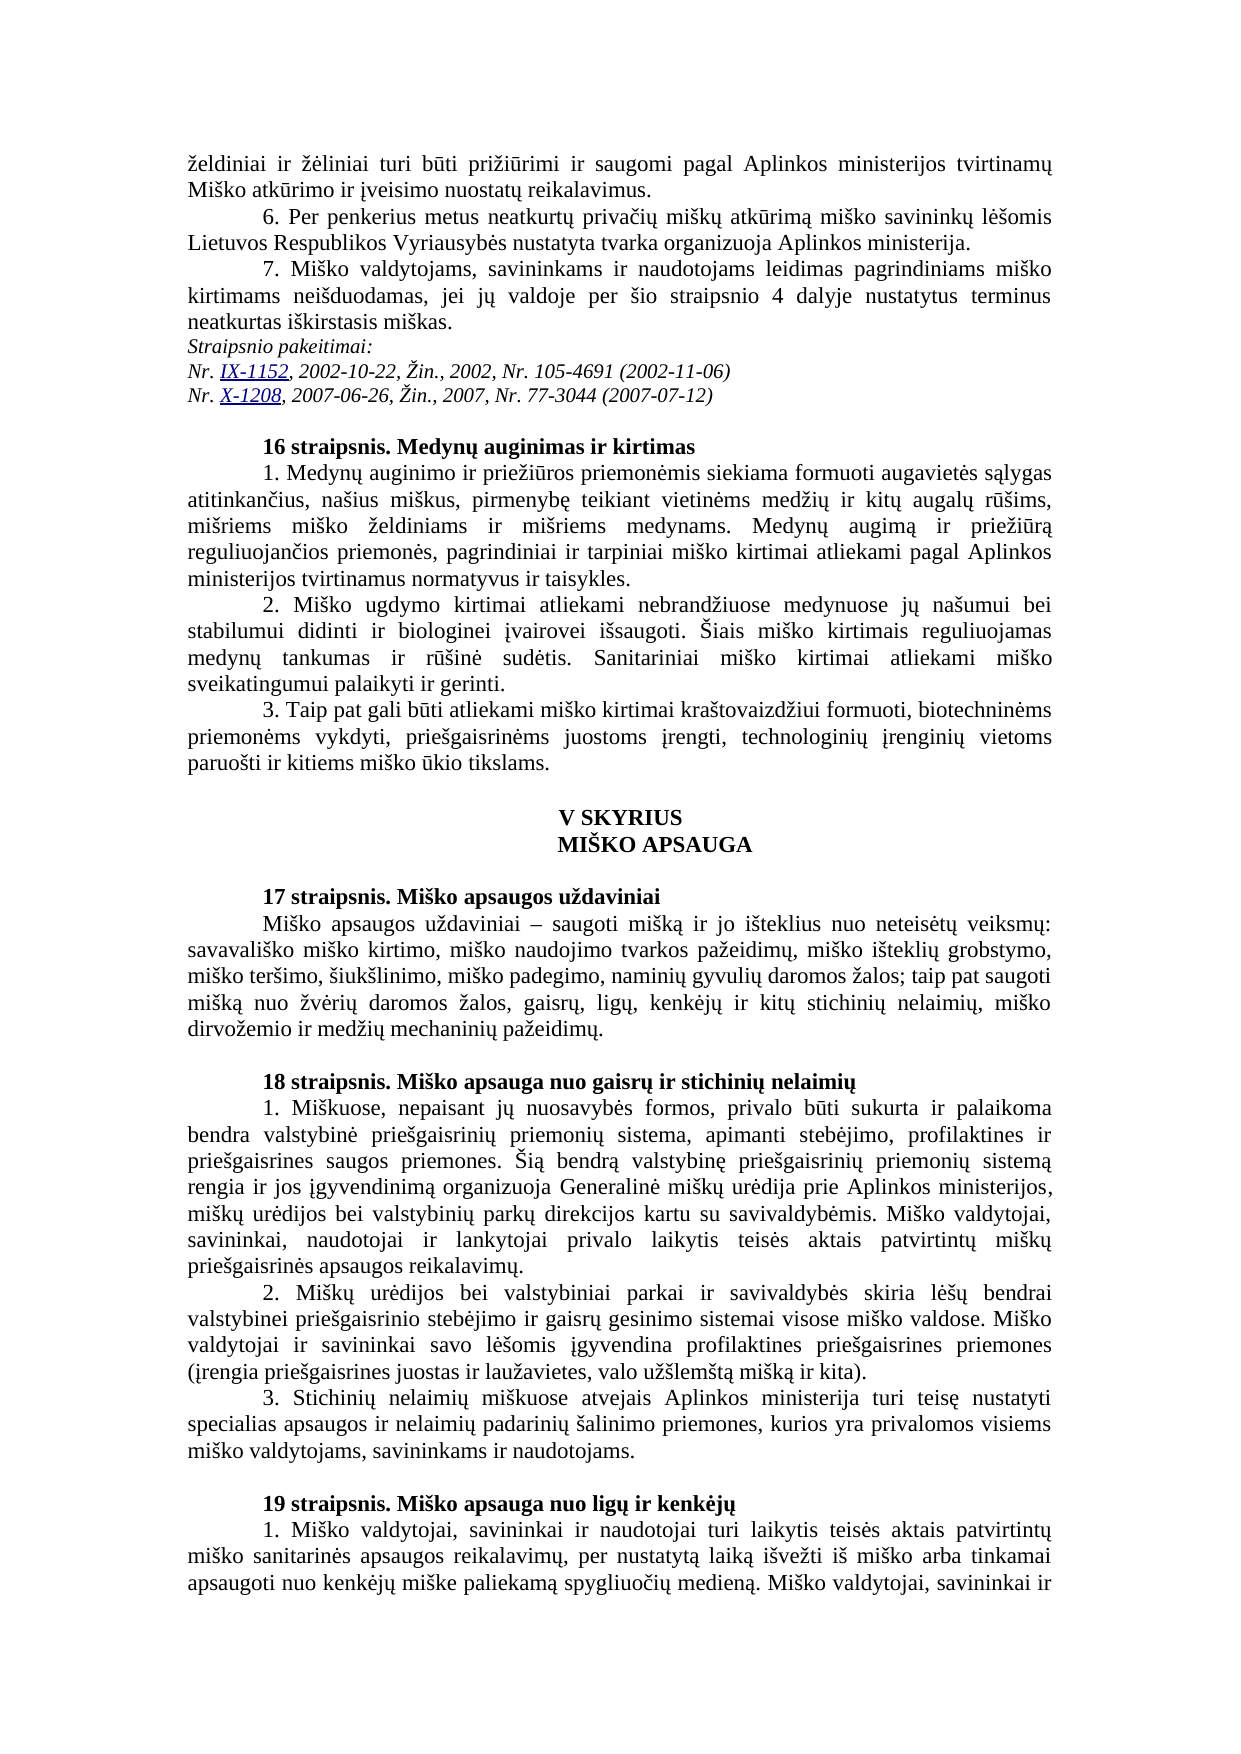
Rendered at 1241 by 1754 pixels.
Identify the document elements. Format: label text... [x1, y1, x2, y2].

text želdiniai ir žėliniai turi būti prižiūrimi ir saugomi pagal Aplinkos ministerijos tvirtinamų Miško atkūrimo ir įveisimo nuostatų reikalavimus. [187, 150, 1053, 203]
text Nr. IX-1152, 2002-10-22, Žin., 2002, Nr. 105-4691 (2002-11-06) [187, 358, 1053, 383]
text MIŠKO APSAUGA [187, 831, 1053, 857]
text 2. Miškų urėdijos bei valstybiniai parkai ir savivaldybės skiria lėšų bendrai valstybinei priešgaisrinio stebėjimo ir gaisrų gesinimo sistemai visose miško valdose. Miško valdytojai ir savininkai savo lėšomis įgyvendina profilaktines priešgaisrines priemones (įrengia priešgaisrines juostas ir laužavietes, valo užšlemštą mišką ir kita). [187, 1279, 1053, 1384]
text 2. Miško ugdymo kirtimai atliekami nebrandžiuose medynuose jų našumui bei stabilumui didinti ir biologinei įvairovei išsaugoti. Šiais miško kirtimais reguliuojamas medynų tankumas ir rūšinė sudėtis. Sanitariniai miško kirtimai atliekami miško sveikatingumui palaikyti ir gerinti. [187, 591, 1053, 697]
text 1. Miškuose, nepaisant jų nuosavybės formos, privalo būti sukurta ir palaikoma bendra valstybinė priešgaisrinių priemonių sistema, apimanti stebėjimo, profilaktines ir priešgaisrines saugos priemones. Šią bendrą valstybinę priešgaisrinių priemonių sistemą rengia ir jos įgyvendinimą organizuoja Generalinė miškų urėdija prie Aplinkos ministerijos, miškų urėdijos bei valstybinių parkų direkcijos kartu su savivaldybėmis. Miško valdytojai, savininkai, naudotojai ir lankytojai privalo laikytis teisės aktais patvirtintų miškų priešgaisrinės apsaugos reikalavimų. [187, 1094, 1053, 1279]
text Nr. X-1208, 2007-06-26, Žin., 2007, Nr. 77-3044 (2007-07-12) [187, 383, 1053, 407]
text 19 straipsnis. Miško apsauga nuo ligų ir kenkėjų [187, 1489, 1053, 1516]
text 3. Stichinių nelaimių miškuose atvejais Aplinkos ministerija turi teisę nustatyti specialias apsaugos ir nelaimių padarinių šalinimo priemones, kurios yra privalomos visiems miško valdytojams, savininkams ir naudotojams. [187, 1384, 1053, 1463]
text 1. Miško valdytojai, savininkai ir naudotojai turi laikytis teisės aktais patvirtintų miško sanitarinės apsaugos reikalavimų, per nustatytą laiką išvežti iš miško arba tinkamai apsaugoti nuo kenkėjų miške paliekamą spygliuočių medieną. Miško valdytojai, savininkai ir [187, 1516, 1053, 1595]
text 18 straipsnis. Miško apsauga nuo gaisrų ir stichinių nelaimių [187, 1068, 1053, 1094]
text 3. Taip pat gali būti atliekami miško kirtimai kraštovaizdžiui formuoti, biotechninėms priemonėms vykdyti, priešgaisrinėms juostoms įrengti, technologinių įrenginių vietoms paruošti ir kitiems miško ūkio tikslams. [187, 697, 1053, 776]
subtitle V SKYRIUS [187, 804, 1053, 831]
text 1. Medynų auginimo ir priežiūros priemonėmis siekiama formuoti augavietės sąlygas atitinkančius, našius miškus, pirmenybę teikiant vietinėms medžių ir kitų augalų rūšims, mišriems miško želdiniams ir mišriems medynams. Medynų augimą ir priežiūrą reguliuojančios priemonės, pagrindiniai ir tarpiniai miško kirtimai atliekami pagal Aplinkos ministerijos tvirtinamus normatyvus ir taisykles. [187, 459, 1053, 591]
text 6. Per penkerius metus neatkurtų privačių miškų atkūrimą miško savininkų lėšomis Lietuvos Respublikos Vyriausybės nustatyta tvarka organizuoja Aplinkos ministerija. [187, 203, 1053, 255]
text 17 straipsnis. Miško apsaugos uždaviniai [187, 883, 1053, 910]
text 7. Miško valdytojams, savininkams ir naudotojams leidimas pagrindiniams miško kirtimams neišduodamas, jei jų valdoje per šio straipsnio 4 dalyje nustatytus terminus neatkurtas iškirstasis miškas. [187, 255, 1053, 334]
text Straipsnio pakeitimai: [187, 334, 1053, 358]
text 16 straipsnis. Medynų auginimas ir kirtimas [187, 433, 1053, 459]
text Miško apsaugos uždaviniai – saugoti mišką ir jo išteklius nuo neteisėtų veiksmų: savavališko miško kirtimo, miško naudojimo tvarkos pažeidimų, miško išteklių grobstymo, miško teršimo, šiukšlinimo, miško padegimo, naminių gyvulių daromos žalos; taip pat saugoti mišką nuo žvėrių daromos žalos, gaisrų, ligų, kenkėjų ir kitų stichinių nelaimių, miško dirvožemio ir medžių mechaninių pažeidimų. [187, 910, 1053, 1042]
